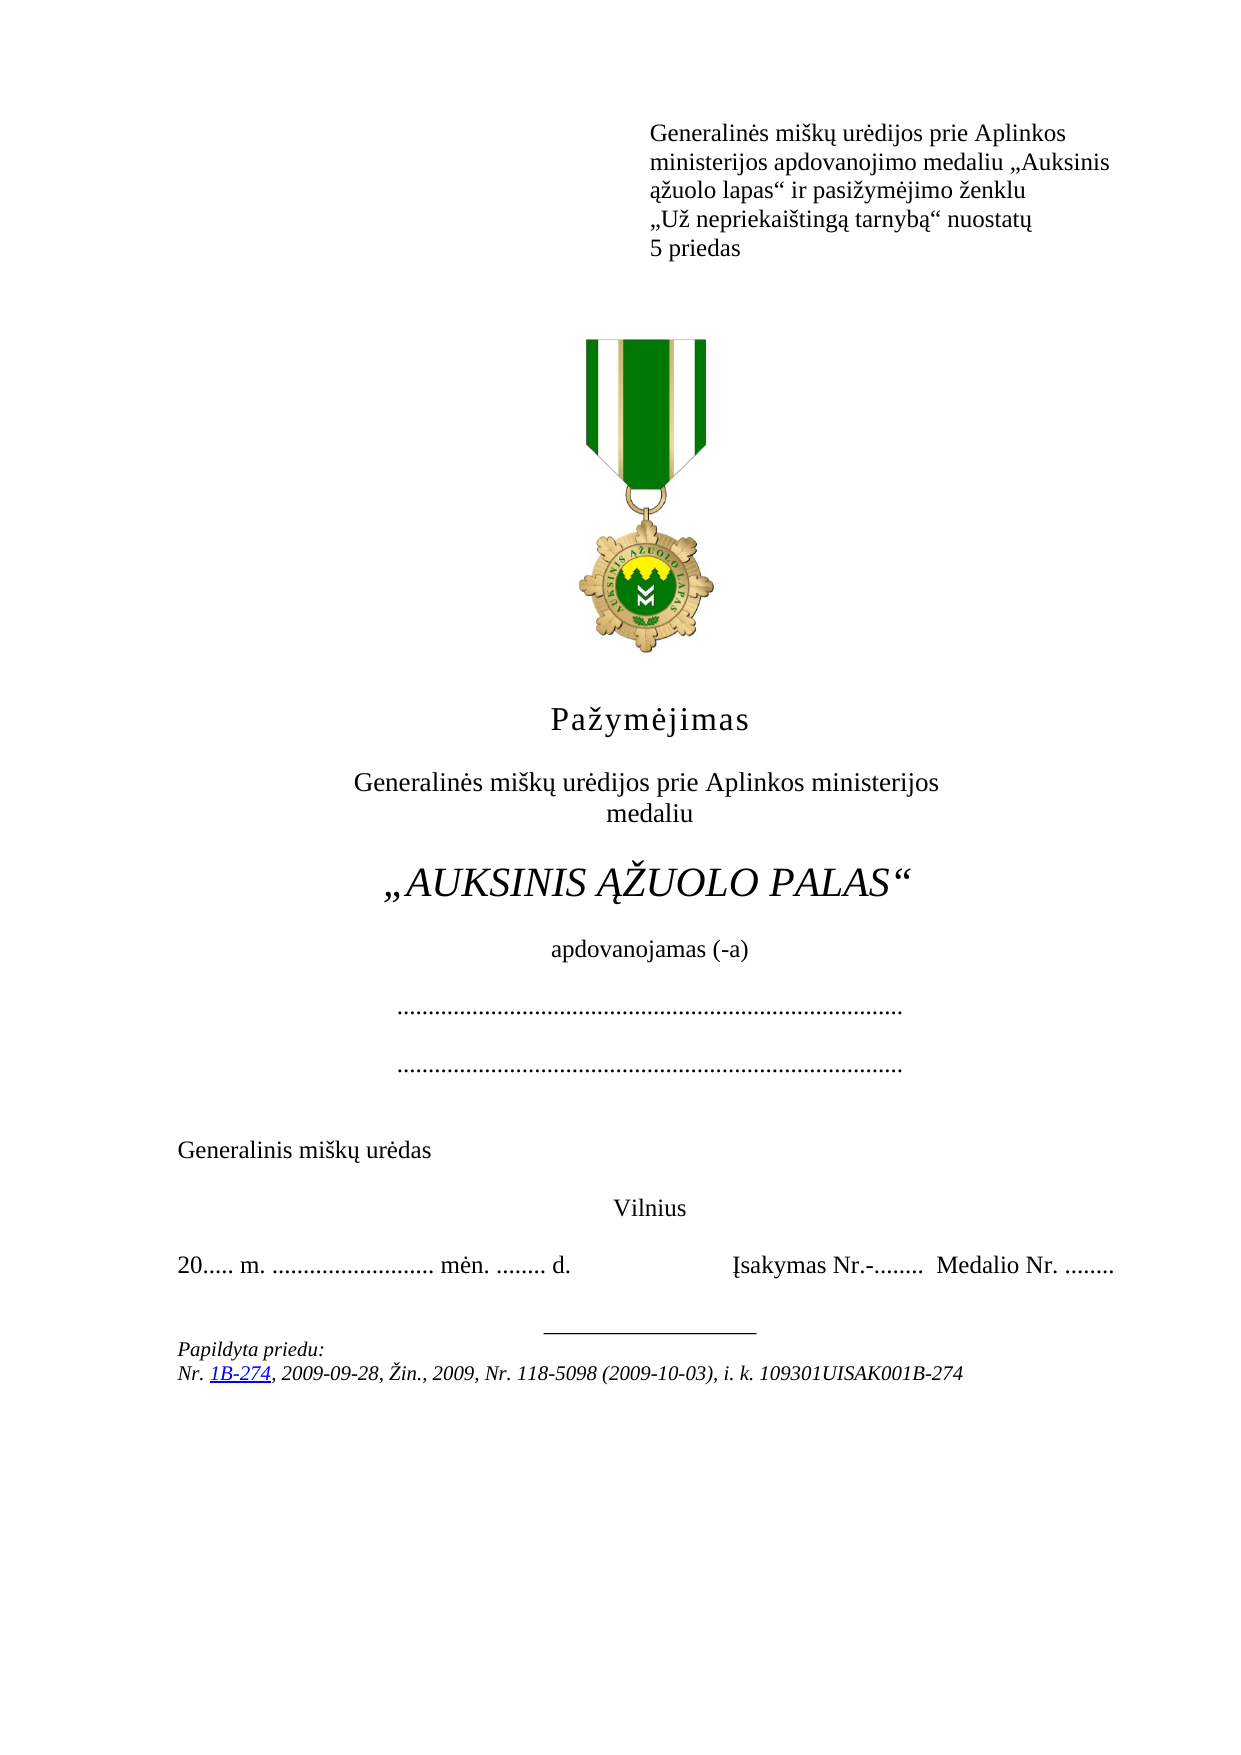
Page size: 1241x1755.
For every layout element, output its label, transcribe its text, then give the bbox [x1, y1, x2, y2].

text ................................................................................. [177, 991, 1122, 1020]
text ................................................................................. [177, 1049, 1122, 1078]
text Pažymėjimas [177, 699, 1122, 737]
text medaliu [177, 797, 1122, 828]
text Generalinės miškų urėdijos prie Aplinkos ministerijos [177, 766, 1122, 797]
text Generalinis miškų urėdas [177, 1135, 1122, 1164]
text _________________ [177, 1308, 1122, 1336]
text Papildyta priedu: [177, 1336, 1122, 1361]
text „Už nepriekaištingą tarnybą“ nuostatų [649, 204, 1122, 233]
text 20..... m. .......................... mėn. ........ d. Įsakymas Nr.-........ Medalio Nr. ........ [177, 1250, 1122, 1279]
text (medalio „Auksinis ąžuolo lapas“ pav.) [177, 291, 1122, 661]
text Vilnius [177, 1193, 1122, 1221]
text apdovanojamas (-a) [177, 934, 1122, 963]
text Nr. 1B-274, 2009-09-28, Žin., 2009, Nr. 118-5098 (2009-10-03), i. k. 109301UISAK001B-274 [177, 1361, 1122, 1384]
text ministerijos apdovanojimo medaliu „Auksinis [649, 147, 1122, 176]
text Generalinės miškų urėdijos prie Aplinkos [649, 118, 1122, 147]
text „AUKSINIS ĄŽUOLO PALAS“ [177, 857, 1122, 905]
text ąžuolo lapas“ ir pasižymėjimo ženklu [649, 176, 1122, 204]
text 5 priedas [649, 233, 1122, 262]
